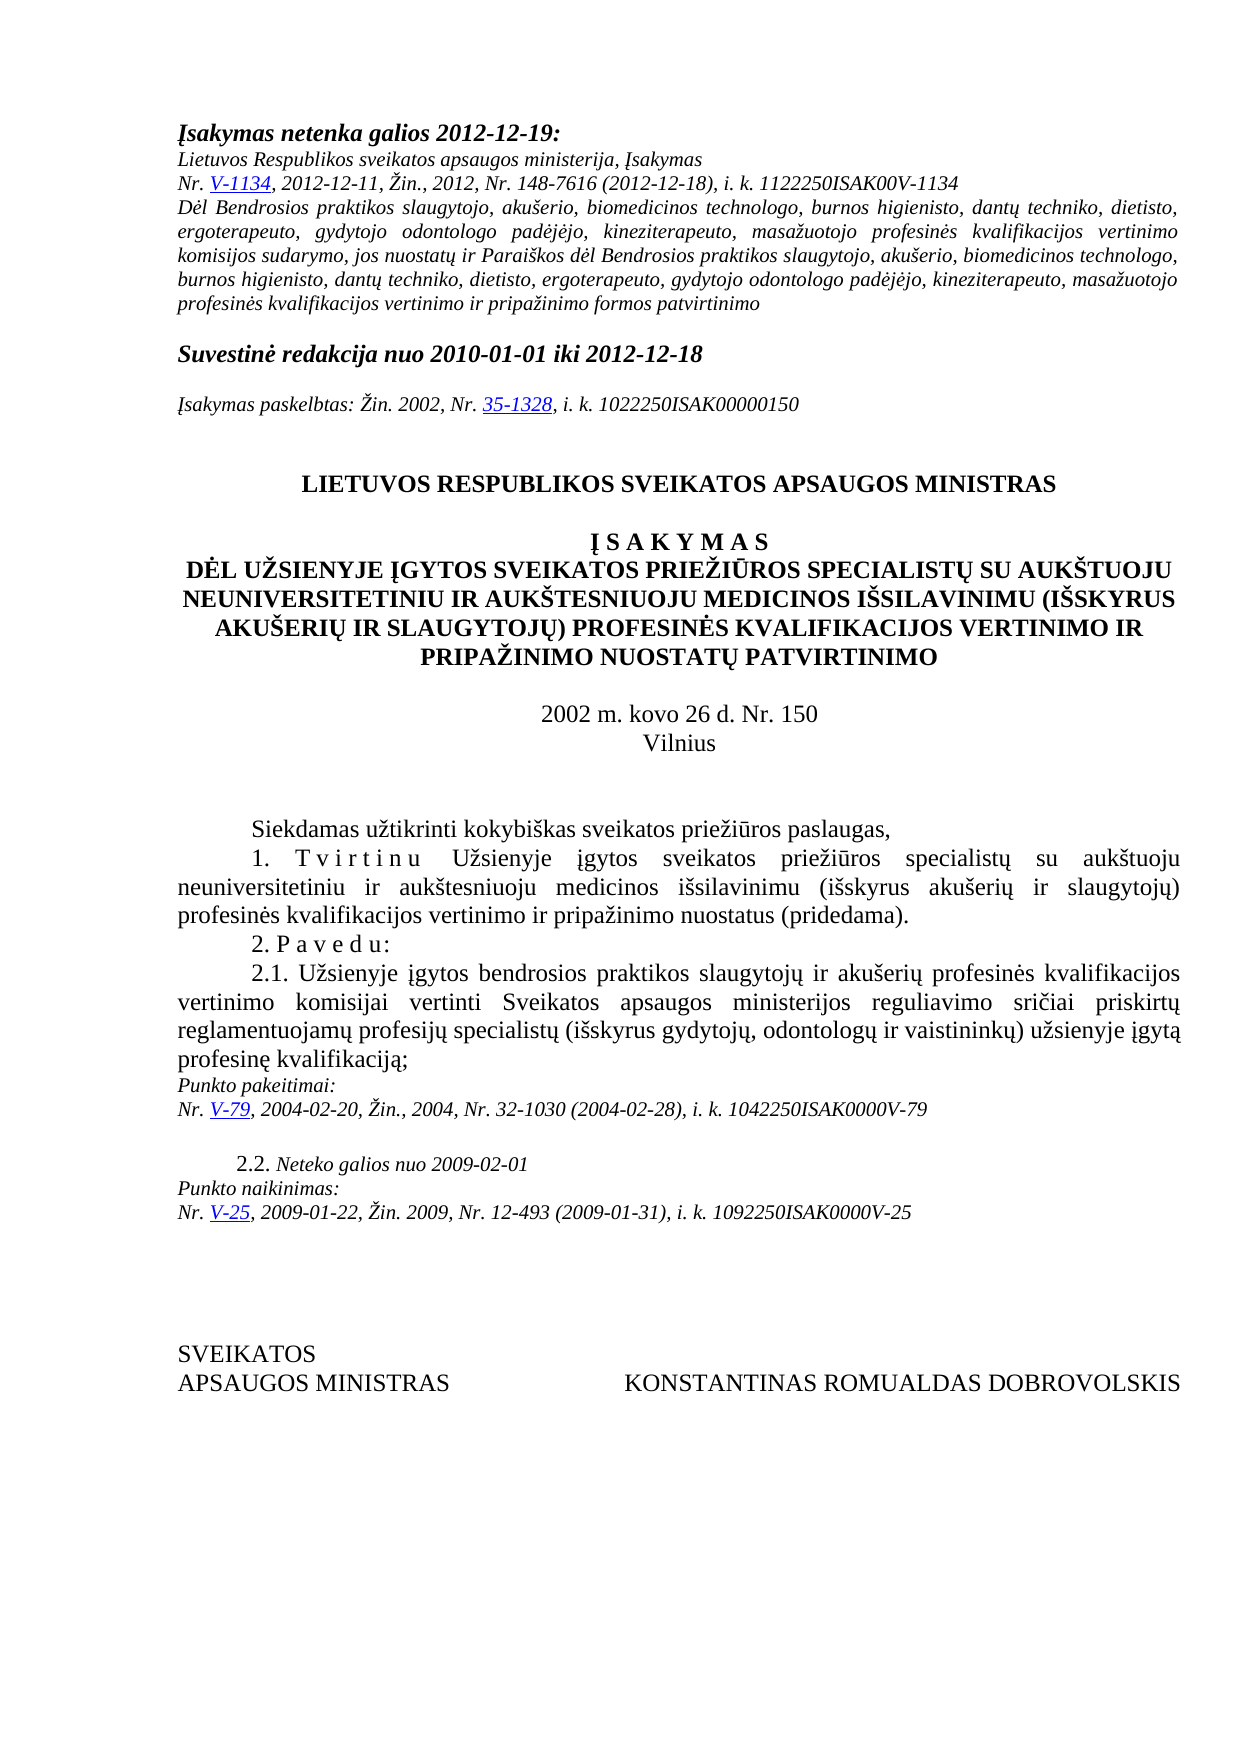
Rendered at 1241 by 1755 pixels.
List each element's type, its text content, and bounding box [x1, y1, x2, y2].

text Punkto pakeitimai: [177, 1073, 1181, 1097]
text Punkto naikinimas: [177, 1176, 1181, 1200]
text Nr. V-25, 2009-01-22, Žin. 2009, Nr. 12-493 (2009-01-31), i. k. 1092250ISAK0000V-25 [177, 1200, 1181, 1224]
text Vilnius [177, 728, 1181, 757]
text Įsakymas netenka galios 2012-12-19: [177, 118, 1181, 147]
text 2.2. Neteko galios nuo 2009-02-01 [177, 1150, 1181, 1176]
text DĖL UŽSIENYJE ĮGYTOS SVEIKATOS PRIEŽIŪROS SPECIALISTŲ SU AUKŠTUOJU NEUNIVERSITETINIU IR AUKŠTESNIUOJU MEDICINOS IŠSILAVINIMU (IŠSKYRUS AKUŠERIŲ IR SLAUGYTOJŲ) PROFESINĖS KVALIFIKACIJOS VERTINIMO IR PRIPAŽINIMO NUOSTATŲ PATVIRTINIMO [177, 555, 1181, 670]
text Įsakymas paskelbtas: Žin. 2002, Nr. 35-1328, i. k. 1022250ISAK00000150 [177, 392, 1181, 416]
text Lietuvos Respublikos sveikatos apsaugos ministerija, Įsakymas [177, 147, 1181, 171]
text Siekdamas užtikrinti kokybiškas sveikatos priežiūros paslaugas, [177, 814, 1181, 843]
text 2.1. Užsienyje įgytos bendrosios praktikos slaugytojų ir akušerių profesinės kvalifikacijos vertinimo komisijai vertinti Sveikatos apsaugos ministerijos reguliavimo sričiai priskirtų reglamentuojamų profesijų specialistų (išskyrus gydytojų, odontologų ir vaistininkų) užsienyje įgytą profesinę kvalifikaciją; [177, 958, 1181, 1073]
text Nr. V-79, 2004-02-20, Žin., 2004, Nr. 32-1030 (2004-02-28), i. k. 1042250ISAK0000V-79 [177, 1097, 1181, 1121]
text Suvestinė redakcija nuo 2010-01-01 iki 2012-12-18 [177, 339, 1181, 368]
text Į S A K Y M A S [177, 527, 1181, 555]
text 1. Tvirtinu Užsienyje įgytos sveikatos priežiūros specialistų su aukštuoju neuniversitetiniu ir aukštesniuoju medicinos išsilavinimu (išskyrus akušerių ir slaugytojų) profesinės kvalifikacijos vertinimo ir pripažinimo nuostatus (pridedama). [177, 843, 1181, 929]
text Nr. V-1134, 2012-12-11, Žin., 2012, Nr. 148-7616 (2012-12-18), i. k. 1122250ISAK00V-1134 [177, 171, 1181, 195]
text APSAUGOS MINISTRAS KONSTANTINAS ROMUALDAS DOBROVOLSKIS [177, 1368, 1181, 1397]
text LIETUVOS RESPUBLIKOS SVEIKATOS APSAUGOS MINISTRAS [177, 469, 1181, 498]
text Dėl Bendrosios praktikos slaugytojo, akušerio, biomedicinos technologo, burnos higienisto, dantų techniko, dietisto, ergoterapeuto, gydytojo odontologo padėjėjo, kineziterapeuto, masažuotojo profesinės kvalifikacijos vertinimo komisijos sudarymo, jos nuostatų ir Paraiškos dėl Bendrosios praktikos slaugytojo, akušerio, biomedicinos technologo, burnos higienisto, dantų techniko, dietisto, ergoterapeuto, gydytojo odontologo padėjėjo, kineziterapeuto, masažuotojo profesinės kvalifikacijos vertinimo ir pripažinimo formos patvirtinimo [177, 195, 1181, 315]
text 2. P avedu: [177, 929, 1181, 958]
text SVEIKATOS [177, 1339, 1181, 1368]
text 2002 m. kovo 26 d. Nr. 150 [177, 699, 1181, 728]
